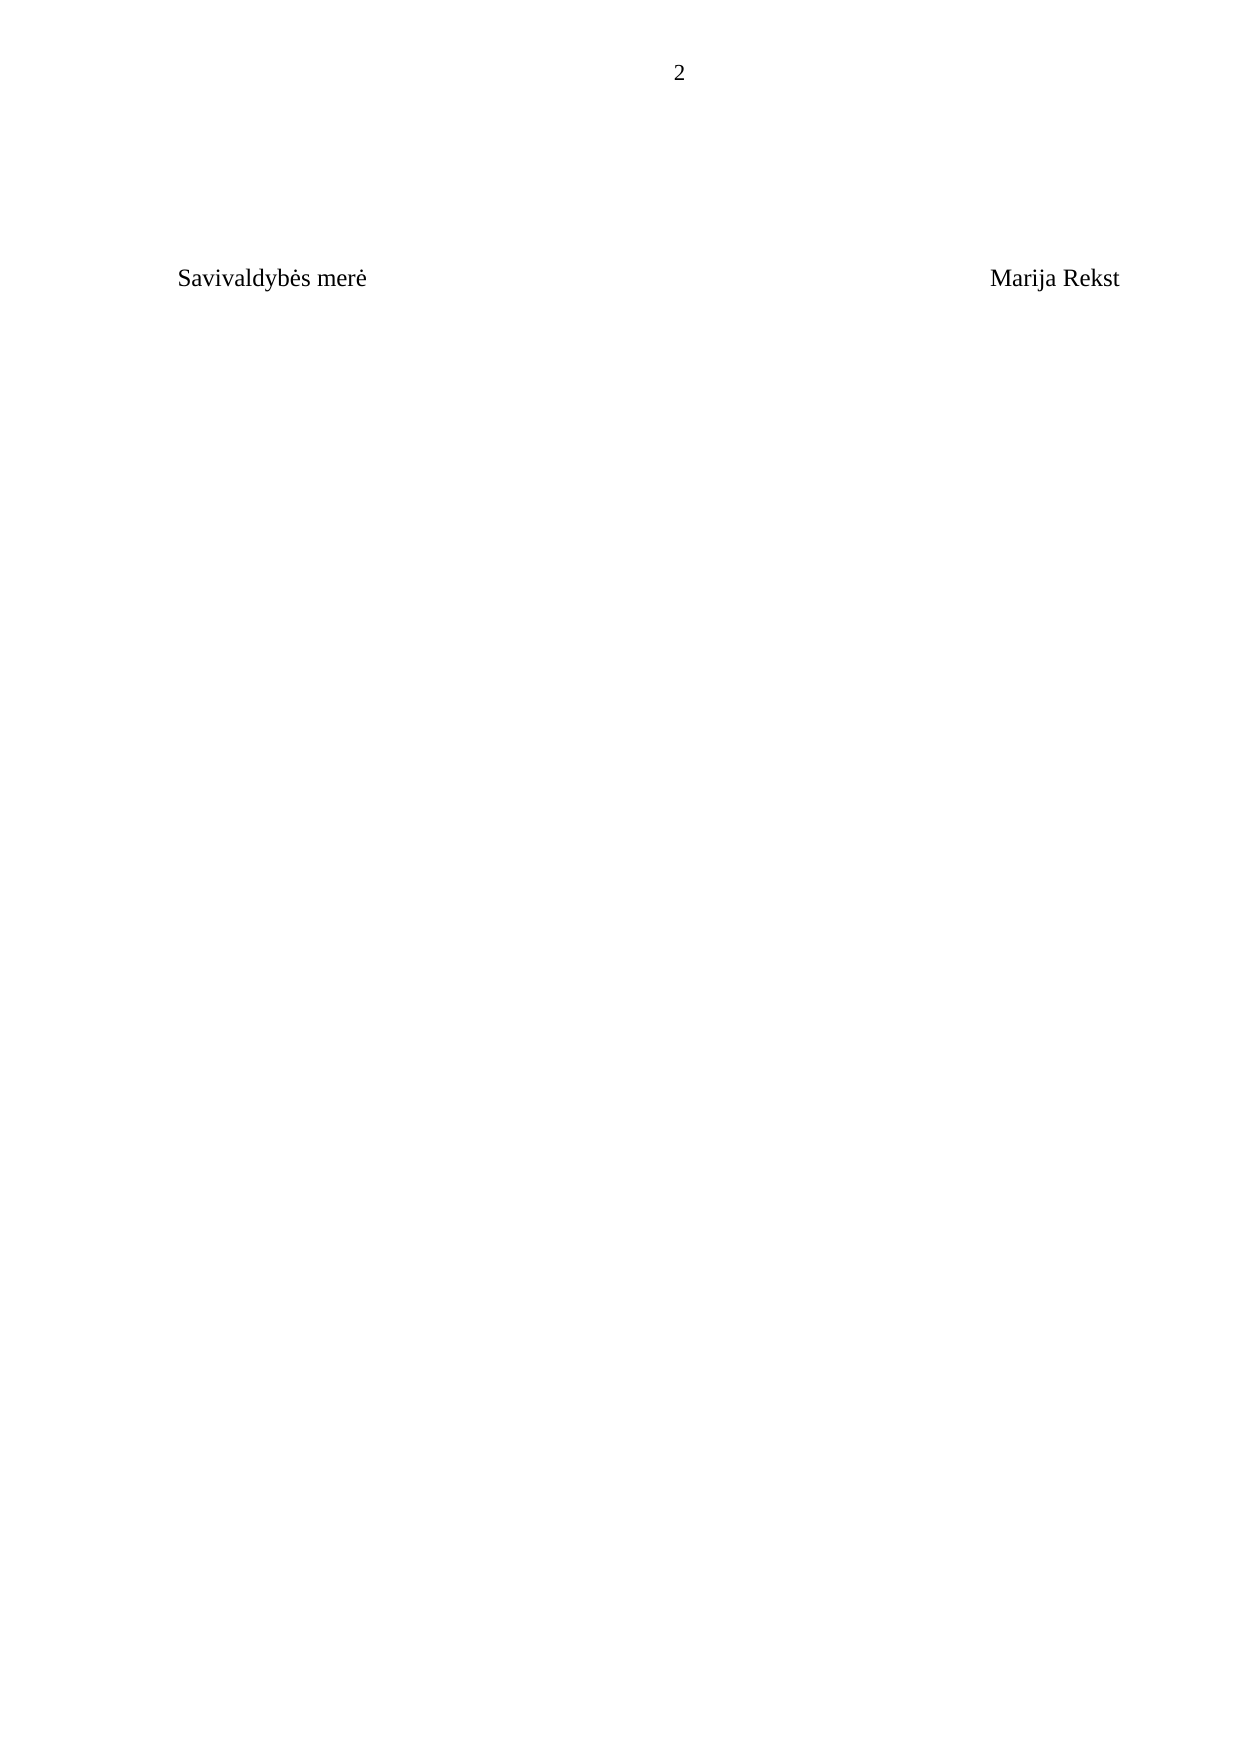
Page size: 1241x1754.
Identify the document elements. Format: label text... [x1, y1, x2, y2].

text Savivaldybės merė Marija Rekst [177, 263, 1181, 292]
